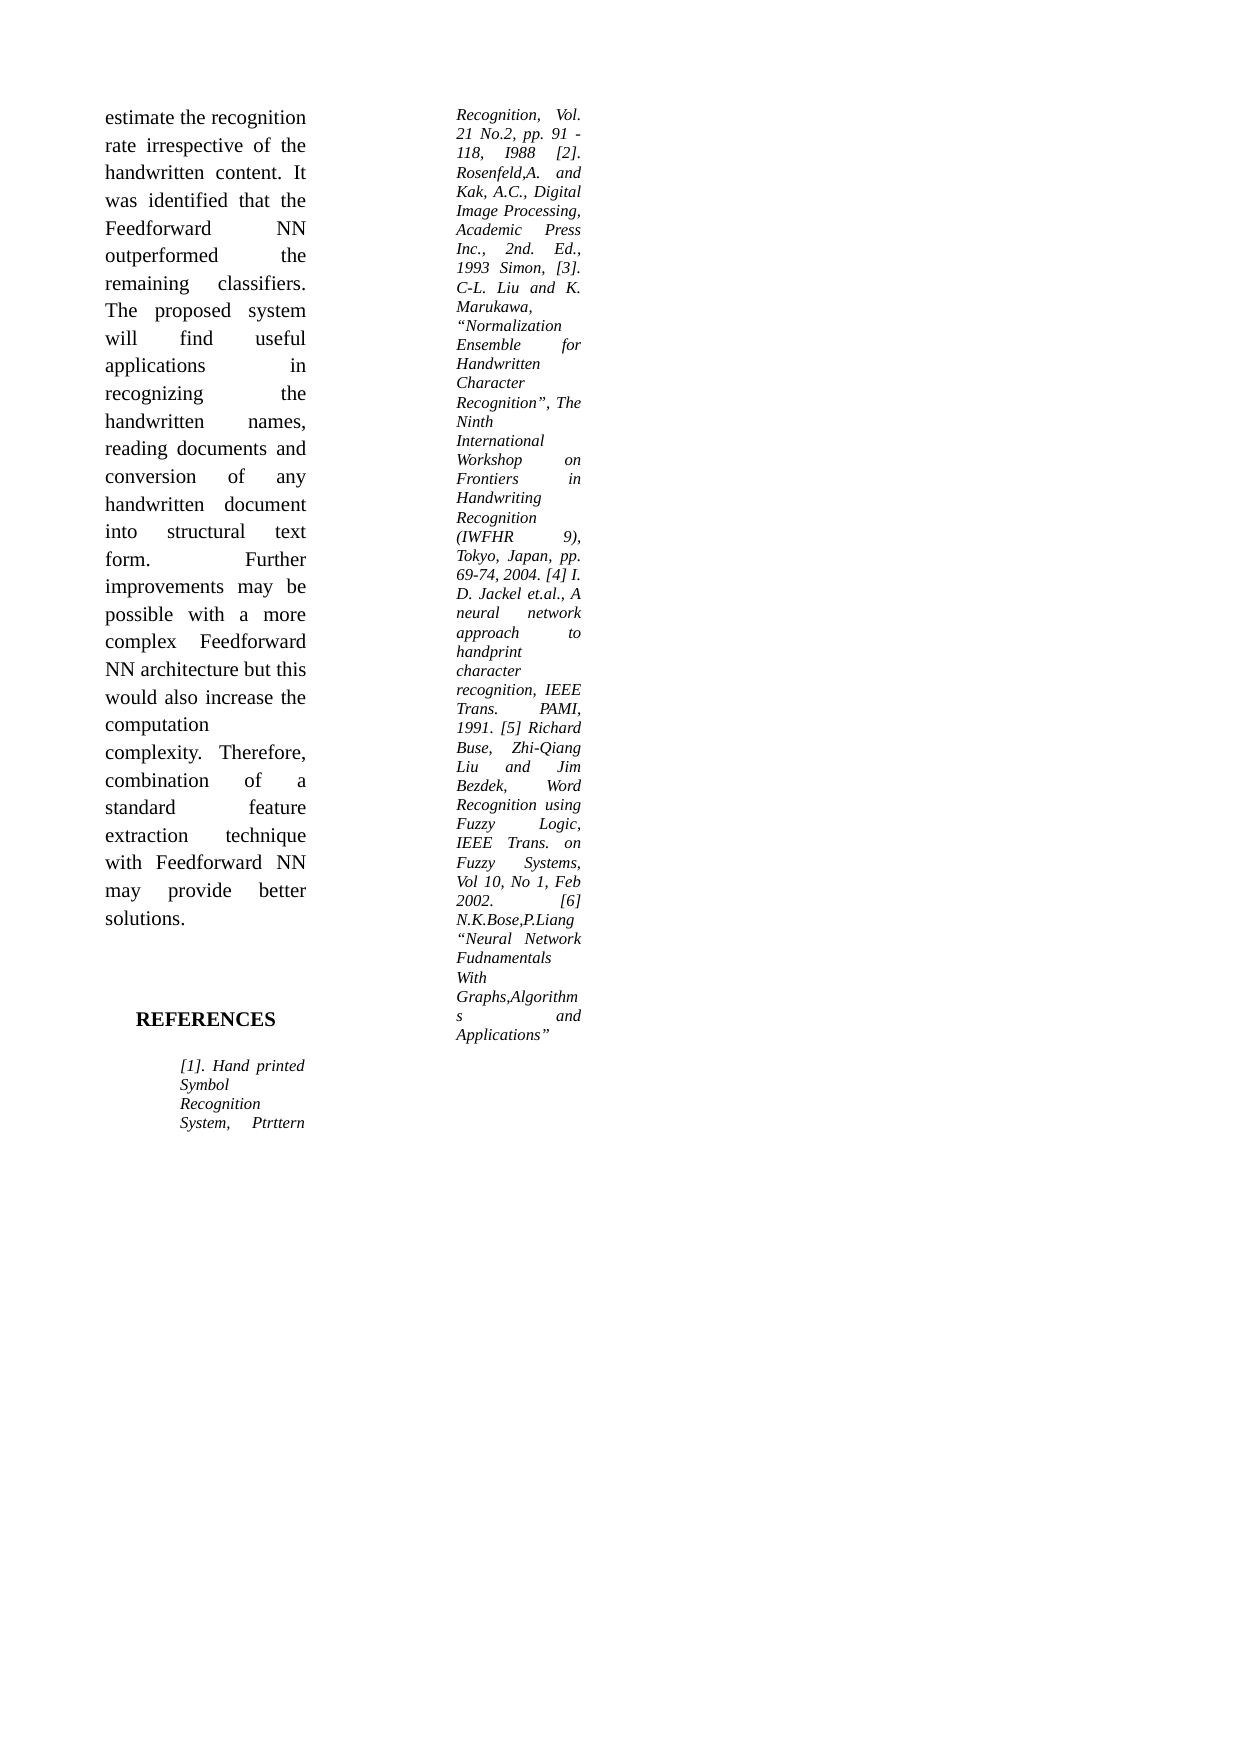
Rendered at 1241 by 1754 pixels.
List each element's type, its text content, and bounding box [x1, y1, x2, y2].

list Recognition, Vol. 21 No.2, pp. 91 - 118, I988 [2]. Rosenfeld,A. and Kak, A.C., Digital Image Processing, Academic Press Inc., 2nd. Ed., 1993 Simon, [3]. C-L. Liu and K. Marukawa, “Normalization Ensemble for Handwritten Character Recognition”, The Ninth International Workshop on Frontiers in Handwriting Recognition (IWFHR 9), Tokyo, Japan, pp. 69-74, 2004. [4] I. D. Jackel et.al., A neural network approach to handprint character recognition, IEEE Trans. PAMI, 1991. [5] Richard Buse, Zhi-Qiang Liu and Jim Bezdek, Word Recognition using Fuzzy Logic, IEEE Trans. on Fuzzy Systems, Vol 10, No 1, Feb 2002. [6] N.K.Bose,P.Liang “Neural Network Fudnamentals With Graphs,Algorithms and Applications” [456, 105, 583, 1044]
list [1]. Hand printed Symbol Recognition System, Ptrttern [180, 1055, 306, 1132]
text REFERENCES [105, 1007, 306, 1031]
text estimate the recognition rate irrespective of the handwritten content. It was identified that the Feedforward NN outperformed the remaining classifiers. The proposed system will find useful applications in recognizing the handwritten names, reading documents and conversion of any handwritten document into structural text form. Further improvements may be possible with a more complex Feedforward NN architecture but this would also increase the computation complexity. Therefore, combination of a standard feature extraction technique with Feedforward NN may provide better solutions. [105, 105, 306, 929]
